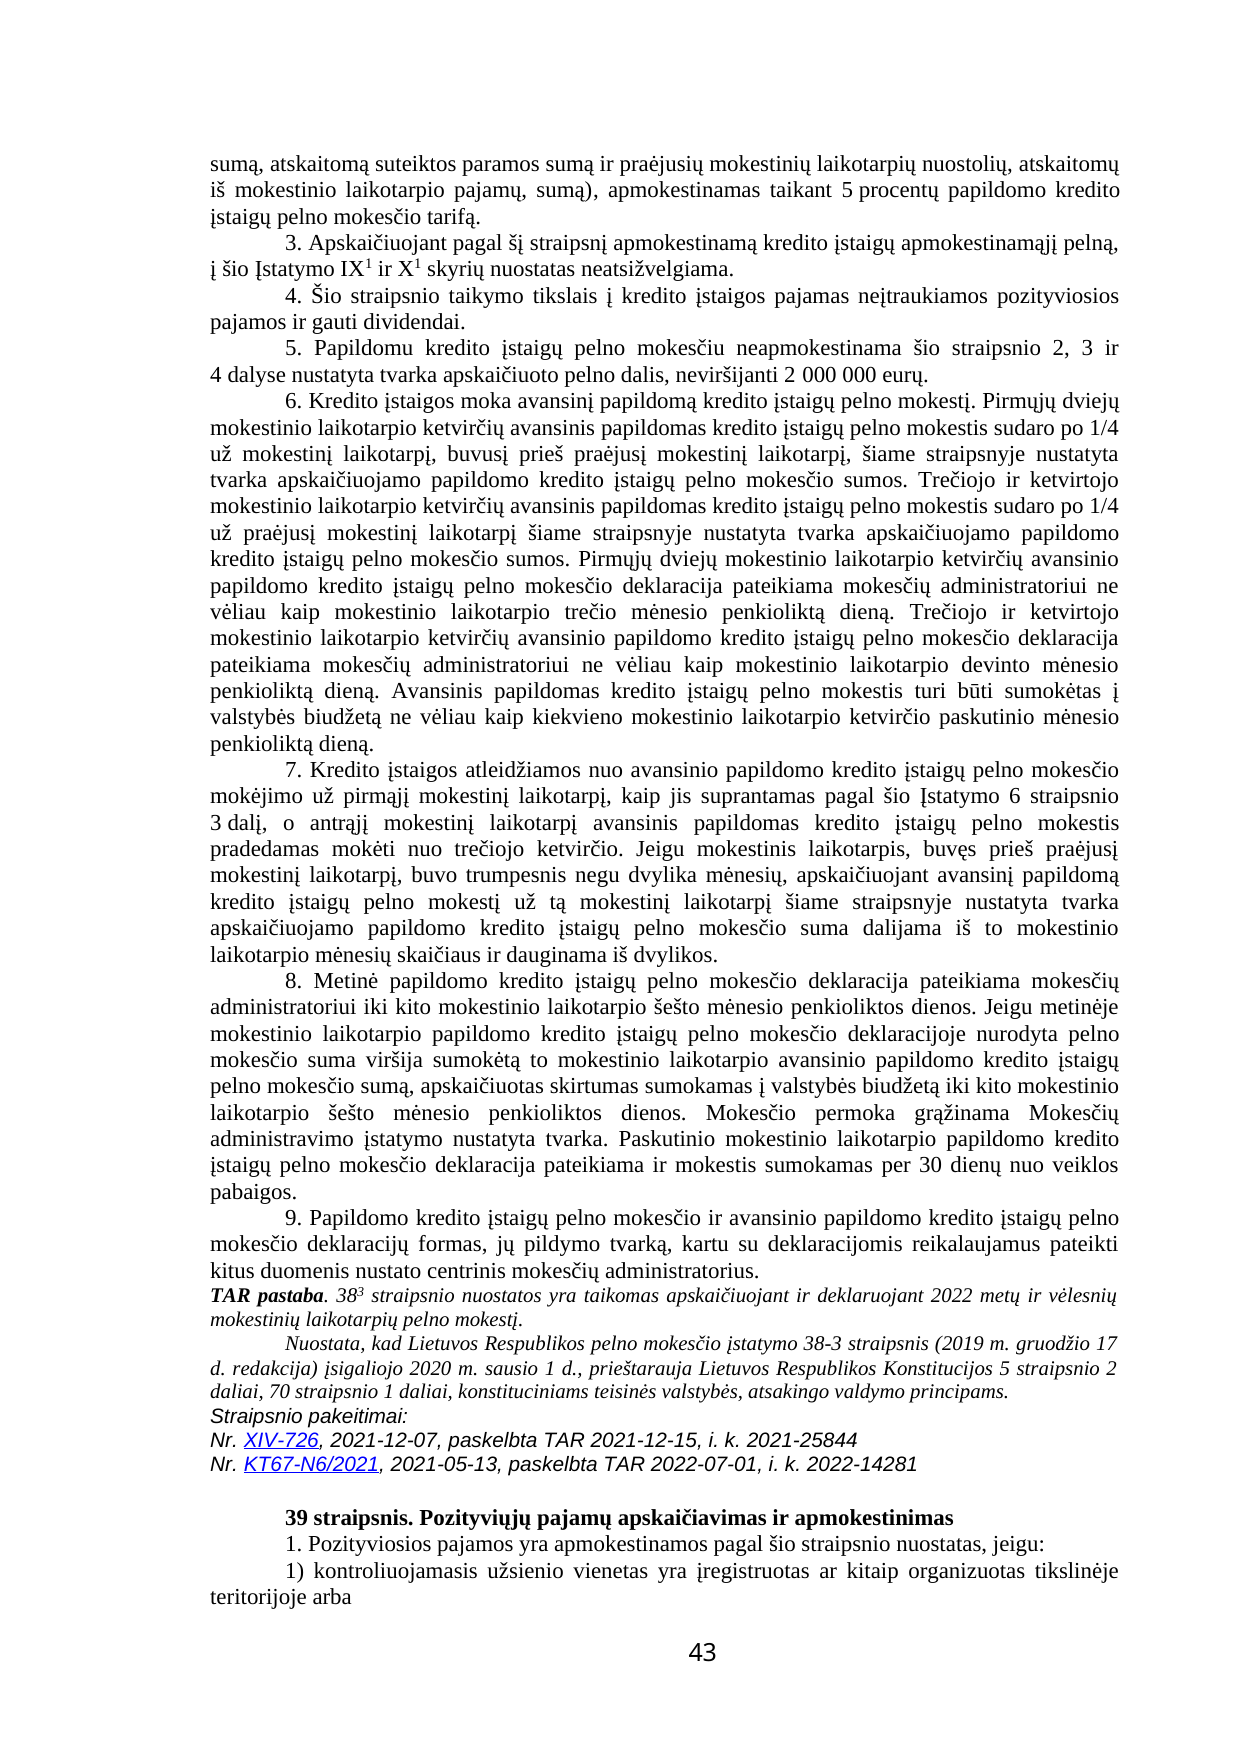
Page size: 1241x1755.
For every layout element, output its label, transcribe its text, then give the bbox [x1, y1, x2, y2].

text Nr. KT67-N6/2021, 2021-05-13, paskelbta TAR 2022-07-01, i. k. 2022-14281 [210, 1451, 1120, 1475]
text 8. Metinė papildomo kredito įstaigų pelno mokesčio deklaracija pateikiama mokesčių administratoriui iki kito mokestinio laikotarpio šešto mėnesio penkioliktos dienos. Jeigu metinėje mokestinio laikotarpio papildomo kredito įstaigų pelno mokesčio deklaracijoje nurodyta pelno mokesčio suma viršija sumokėtą to mokestinio laikotarpio avansinio papildomo kredito įstaigų pelno mokesčio sumą, apskaičiuotas skirtumas sumokamas į valstybės biudžetą iki kito mokestinio laikotarpio šešto mėnesio penkioliktos dienos. Mokesčio permoka grąžinama Mokesčių administravimo įstatymo nustatyta tvarka. Paskutinio mokestinio laikotarpio papildomo kredito įstaigų pelno mokesčio deklaracija pateikiama ir mokestis sumokamas per 30 dienų nuo veiklos pabaigos. [210, 967, 1120, 1204]
text 4. Šio straipsnio taikymo tikslais į kredito įstaigos pajamas neįtraukiamos pozityviosios pajamos ir gauti dividendai. [210, 282, 1120, 334]
text Nuostata, kad Lietuvos Respublikos pelno mokesčio įstatymo 38-3 straipsnis (2019 m. gruodžio 17 d. redakcija) įsigaliojo 2020 m. sausio 1 d., prieštarauja Lietuvos Respublikos Konstitucijos 5 straipsnio 2 daliai, 70 straipsnio 1 daliai, konstituciniams teisinės valstybės, atsakingo valdymo principams. [210, 1331, 1120, 1403]
text 6. Kredito įstaigos moka avansinį papildomą kredito įstaigų pelno mokestį. Pirmųjų dviejų mokestinio laikotarpio ketvirčių avansinis papildomas kredito įstaigų pelno mokestis sudaro po 1/4 už mokestinį laikotarpį, buvusį prieš praėjusį mokestinį laikotarpį, šiame straipsnyje nustatyta tvarka apskaičiuojamo papildomo kredito įstaigų pelno mokesčio sumos. Trečiojo ir ketvirtojo mokestinio laikotarpio ketvirčių avansinis papildomas kredito įstaigų pelno mokestis sudaro po 1/4 už praėjusį mokestinį laikotarpį šiame straipsnyje nustatyta tvarka apskaičiuojamo papildomo kredito įstaigų pelno mokesčio sumos. Pirmųjų dviejų mokestinio laikotarpio ketvirčių avansinio papildomo kredito įstaigų pelno mokesčio deklaracija pateikiama mokesčių administratoriui ne vėliau kaip mokestinio laikotarpio trečio mėnesio penkioliktą dieną. Trečiojo ir ketvirtojo mokestinio laikotarpio ketvirčių avansinio papildomo kredito įstaigų pelno mokesčio deklaracija pateikiama mokesčių administratoriui ne vėliau kaip mokestinio laikotarpio devinto mėnesio penkioliktą dieną. Avansinis papildomas kredito įstaigų pelno mokestis turi būti sumokėtas į valstybės biudžetą ne vėliau kaip kiekvieno mokestinio laikotarpio ketvirčio paskutinio mėnesio penkioliktą dieną. [210, 387, 1120, 756]
text TAR pastaba. 383 straipsnio nuostatos yra taikomas apskaičiuojant ir deklaruojant 2022 metų ir vėlesnių mokestinių laikotarpių pelno mokestį. [210, 1283, 1120, 1331]
text 1. Pozityviosios pajamos yra apmokestinamos pagal šio straipsnio nuostatas, jeigu: [210, 1531, 1120, 1557]
text 5. Papildomu kredito įstaigų pelno mokesčiu neapmokestinama šio straipsnio 2, 3 ir 4 dalyse nustatyta tvarka apskaičiuoto pelno dalis, neviršijanti 2 000 000 eurų. [210, 334, 1120, 387]
text 9. Papildomo kredito įstaigų pelno mokesčio ir avansinio papildomo kredito įstaigų pelno mokesčio deklaracijų formas, jų pildymo tvarką, kartu su deklaracijomis reikalaujamus pateikti kitus duomenis nustato centrinis mokesčių administratorius. [210, 1204, 1120, 1283]
text sumą, atskaitomą suteiktos paramos sumą ir praėjusių mokestinių laikotarpių nuostolių, atskaitomų iš mokestinio laikotarpio pajamų, sumą), apmokestinamas taikant 5 procentų papildomo kredito įstaigų pelno mokesčio tarifą. [210, 150, 1120, 229]
text Nr. XIV-726, 2021-12-07, paskelbta TAR 2021-12-15, i. k. 2021-25844 [210, 1427, 1120, 1451]
text 1) kontroliuojamasis užsienio vienetas yra įregistruotas ar kitaip organizuotas tikslinėje teritorijoje arba [210, 1557, 1120, 1609]
text Straipsnio pakeitimai: [210, 1403, 1120, 1427]
text 3. Apskaičiuojant pagal šį straipsnį apmokestinamą kredito įstaigų apmokestinamąjį pelną, į šio Įstatymo IX1 ir X1 skyrių nuostatas neatsižvelgiama. [210, 229, 1120, 282]
text 39 straipsnis. Pozityviųjų pajamų apskaičiavimas ir apmokestinimas [210, 1504, 1120, 1531]
text 7. Kredito įstaigos atleidžiamos nuo avansinio papildomo kredito įstaigų pelno mokesčio mokėjimo už pirmąjį mokestinį laikotarpį, kaip jis suprantamas pagal šio Įstatymo 6 straipsnio 3 dalį, o antrąjį mokestinį laikotarpį avansinis papildomas kredito įstaigų pelno mokestis pradedamas mokėti nuo trečiojo ketvirčio. Jeigu mokestinis laikotarpis, buvęs prieš praėjusį mokestinį laikotarpį, buvo trumpesnis negu dvylika mėnesių, apskaičiuojant avansinį papildomą kredito įstaigų pelno mokestį už tą mokestinį laikotarpį šiame straipsnyje nustatyta tvarka apskaičiuojamo papildomo kredito įstaigų pelno mokesčio suma dalijama iš to mokestinio laikotarpio mėnesių skaičiaus ir dauginama iš dvylikos. [210, 756, 1120, 967]
